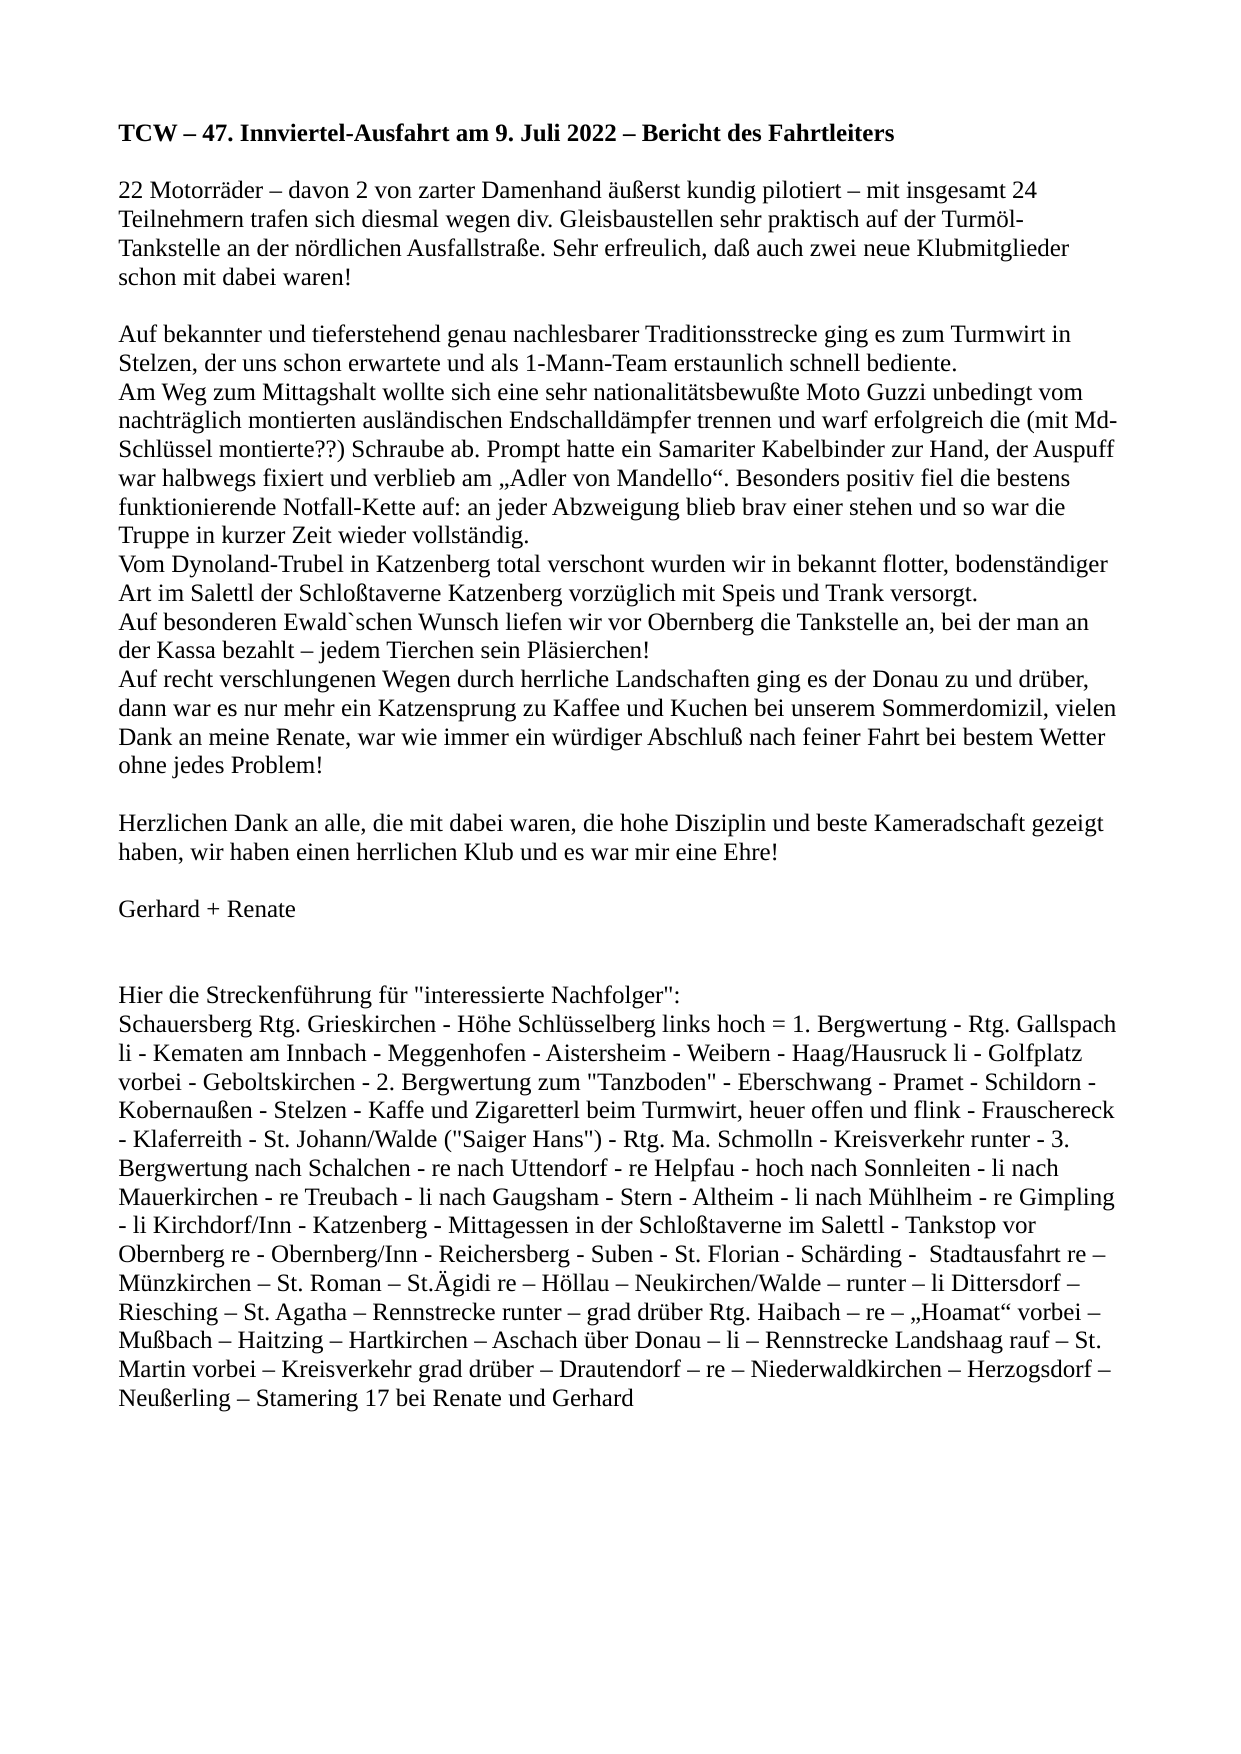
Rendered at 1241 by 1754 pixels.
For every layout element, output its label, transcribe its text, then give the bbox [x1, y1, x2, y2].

text Hier die Streckenführung für "interessierte Nachfolger": [118, 981, 1122, 1009]
text 22 Motorräder – davon 2 von zarter Damenhand äußerst kundig pilotiert – mit insgesamt 24 Teilnehmern trafen sich diesmal wegen div. Gleisbaustellen sehr praktisch auf der Turmöl-Tankstelle an der nördlichen Ausfallstraße. Sehr erfreulich, daß auch zwei neue Klubmitglieder schon mit dabei waren! [118, 176, 1122, 291]
text Schauersberg Rtg. Grieskirchen - Höhe Schlüsselberg links hoch = 1. Bergwertung - Rtg. Gallspach li - Kematen am Innbach - Meggenhofen - Aistersheim - Weibern - Haag/Hausruck li - Golfplatz vorbei - Geboltskirchen - 2. Bergwertung zum "Tanzboden" - Eberschwang - Pramet - Schildorn - Kobernaußen - Stelzen - Kaffe und Zigaretterl beim Turmwirt, heuer offen und flink - Frauschereck - Klaferreith - St. Johann/Walde ("Saiger Hans") - Rtg. Ma. Schmolln - Kreisverkehr runter - 3. Bergwertung nach Schalchen - re nach Uttendorf - re Helpfau - hoch nach Sonnleiten - li nach Mauerkirchen - re Treubach - li nach Gaugsham - Stern - Altheim - li nach Mühlheim - re Gimpling - li Kirchdorf/Inn - Katzenberg - Mittagessen in der Schloßtaverne im Salettl - Tankstop vor Obernberg re - Obernberg/Inn - Reichersberg - Suben - St. Florian - Schärding - Stadtausfahrt re – Münzkirchen – St. Roman – St.Ägidi re – Höllau – Neukirchen/Walde – runter – li Dittersdorf – Riesching – St. Agatha – Rennstrecke runter – grad drüber Rtg. Haibach – re – „Hoamat“ vorbei – Mußbach – Haitzing – Hartkirchen – Aschach über Donau – li – Rennstrecke Landshaag rauf – St. Martin vorbei – Kreisverkehr grad drüber – Drautendorf – re – Niederwaldkirchen – Herzogsdorf – Neußerling – Stamering 17 bei Renate und Gerhard [118, 1009, 1122, 1412]
text Vom Dynoland-Trubel in Katzenberg total verschont wurden wir in bekannt flotter, bodenständiger Art im Salettl der Schloßtaverne Katzenberg vorzüglich mit Speis und Trank versorgt. [118, 549, 1122, 607]
text TCW – 47. Innviertel-Ausfahrt am 9. Juli 2022 – Bericht des Fahrtleiters [118, 118, 1122, 147]
text Auf recht verschlungenen Wegen durch herrliche Landschaften ging es der Donau zu und drüber, dann war es nur mehr ein Katzensprung zu Kaffee und Kuchen bei unserem Sommerdomizil, vielen Dank an meine Renate, war wie immer ein würdiger Abschluß nach feiner Fahrt bei bestem Wetter ohne jedes Problem! [118, 664, 1122, 779]
text Gerhard + Renate [118, 894, 1122, 923]
text Am Weg zum Mittagshalt wollte sich eine sehr nationalitätsbewußte Moto Guzzi unbedingt vom nachträglich montierten ausländischen Endschalldämpfer trennen und warf erfolgreich die (mit Md-Schlüssel montierte??) Schraube ab. Prompt hatte ein Samariter Kabelbinder zur Hand, der Auspuff war halbwegs fixiert und verblieb am „Adler von Mandello“. Besonders positiv fiel die bestens funktionierende Notfall-Kette auf: an jeder Abzweigung blieb brav einer stehen und so war die Truppe in kurzer Zeit wieder vollständig. [118, 377, 1122, 549]
text Auf besonderen Ewald`schen Wunsch liefen wir vor Obernberg die Tankstelle an, bei der man an der Kassa bezahlt – jedem Tierchen sein Pläsierchen! [118, 607, 1122, 664]
text Auf bekannter und tieferstehend genau nachlesbarer Traditionsstrecke ging es zum Turmwirt in Stelzen, der uns schon erwartete und als 1-Mann-Team erstaunlich schnell bediente. [118, 319, 1122, 377]
text Herzlichen Dank an alle, die mit dabei waren, die hohe Disziplin und beste Kameradschaft gezeigt haben, wir haben einen herrlichen Klub und es war mir eine Ehre! [118, 808, 1122, 866]
